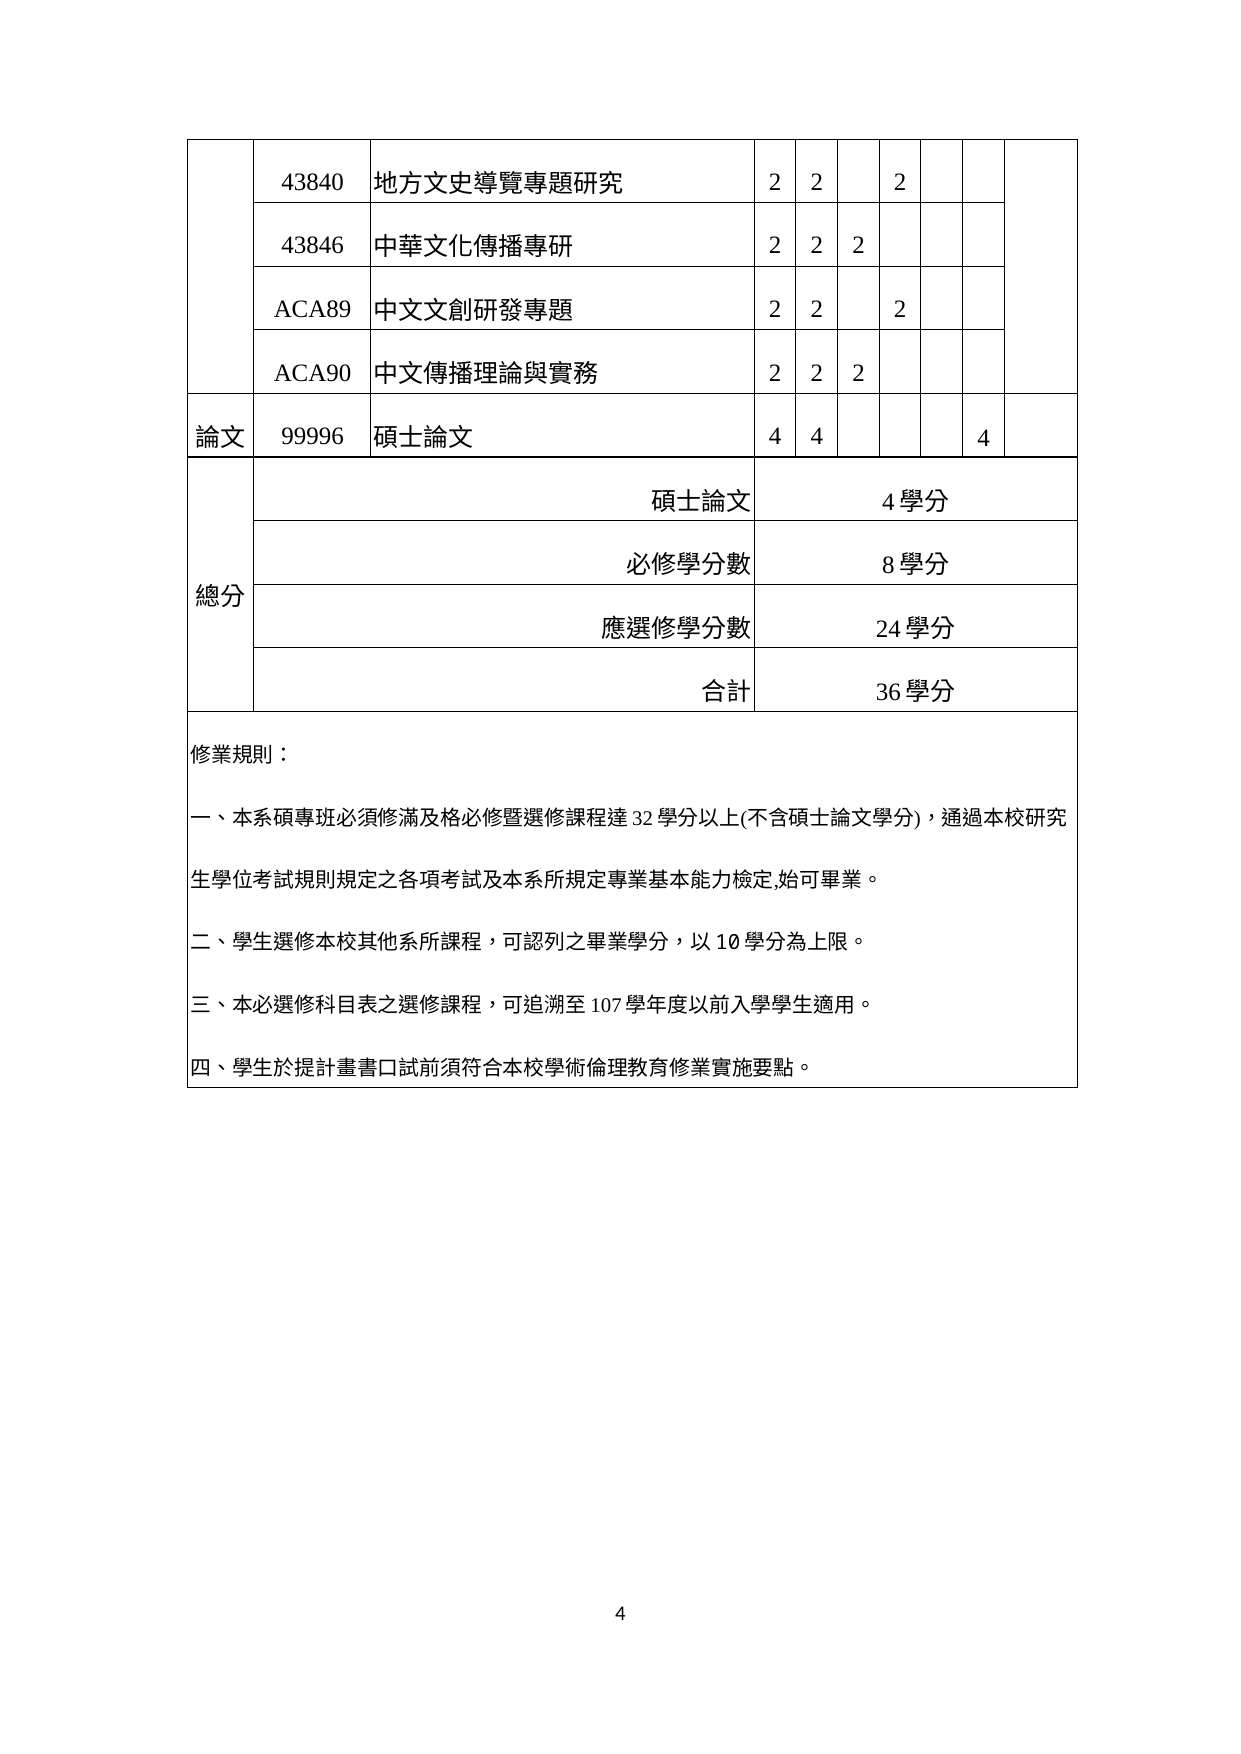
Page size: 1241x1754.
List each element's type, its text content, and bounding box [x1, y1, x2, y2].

table_cell 論文 [188, 394, 253, 456]
table_cell 應選修學分數 [254, 585, 754, 647]
table_cell 中華文化傳播專研 [371, 203, 754, 266]
table_cell [963, 140, 1004, 202]
table_cell 2 [796, 330, 837, 393]
table_cell [1005, 140, 1077, 393]
table_cell [921, 330, 962, 393]
table_cell 合計 [254, 648, 754, 711]
table_cell [921, 394, 962, 456]
table_cell 2 [796, 267, 837, 329]
table_cell 24學分 [755, 585, 1077, 647]
table_cell [921, 140, 962, 202]
table_cell 8學分 [755, 521, 1077, 583]
table_cell [963, 330, 1004, 393]
table_cell ACA90 [254, 330, 370, 393]
table_cell [188, 140, 253, 393]
table_cell [880, 203, 920, 266]
table_cell 43840 [254, 140, 370, 202]
table_cell [921, 203, 962, 266]
table_cell 地方文史導覽專題研究 [371, 140, 754, 202]
table_cell 36學分 [755, 648, 1077, 711]
table_cell 2 [755, 140, 795, 202]
table_cell [963, 267, 1004, 329]
table_cell 中文文創研發專題 [371, 267, 754, 329]
table_cell 必修學分數 [254, 521, 754, 583]
table_cell 2 [880, 140, 920, 202]
table_cell 99996 [254, 394, 370, 456]
table_cell 2 [755, 267, 795, 329]
table_cell [1005, 394, 1077, 456]
table_cell 碩士論文 [371, 394, 754, 456]
table_cell [880, 330, 920, 393]
table_cell 2 [796, 140, 837, 202]
table_cell 4 [755, 394, 795, 456]
table_cell 2 [755, 330, 795, 393]
table_cell 中文傳播理論與實務 [371, 330, 754, 393]
table_cell 4 [796, 394, 837, 456]
table_cell 總分 [188, 458, 253, 711]
table_cell [880, 394, 920, 456]
table_cell 4學分 [755, 458, 1077, 520]
table_cell 碩士論文 [254, 458, 754, 520]
table_cell 43846 [254, 203, 370, 266]
table_cell 2 [796, 203, 837, 266]
table_cell 修業規則： 一、本系碩專班必須修滿及格必修暨選修課程達32學分以上(不含碩士論文學分)，通過本校研究生學位考試規則規定之各項考試及本系所規定專業基本能力檢定,始可畢業。 二、學生選修本校其他系所課程，可認列之畢業學分，以10學分為上限。 三、本必選修科目表之選修課程，可追溯至107學年度以前入學學生適用。 四、學生於提計畫書口試前須符合本校學術倫理教育修業實施要點。 [188, 712, 1077, 1087]
table_cell 4 [963, 394, 1004, 456]
table_cell [838, 267, 879, 329]
table_cell [921, 267, 962, 329]
table_cell ACA89 [254, 267, 370, 329]
table_cell [838, 394, 879, 456]
table_cell 2 [880, 267, 920, 329]
table_cell 2 [838, 203, 879, 266]
table_cell [838, 140, 879, 202]
table_cell 2 [755, 203, 795, 266]
table_cell 2 [838, 330, 879, 393]
table_cell [963, 203, 1004, 266]
